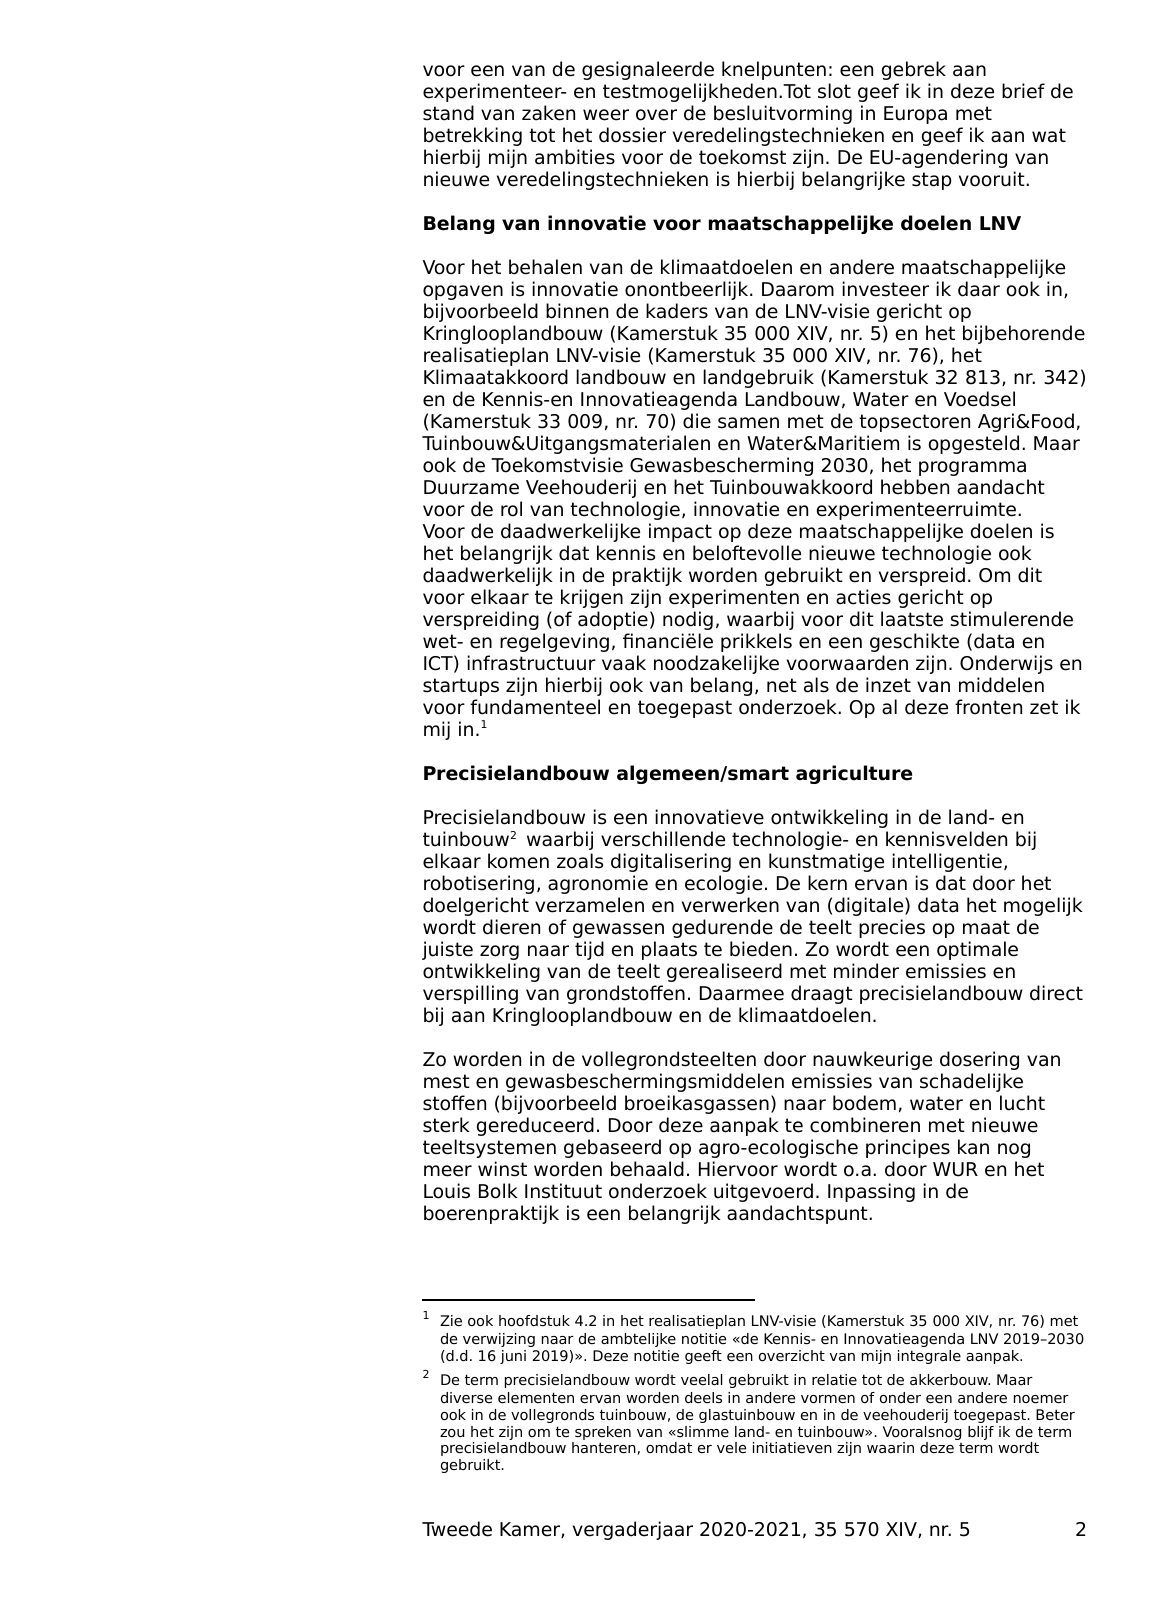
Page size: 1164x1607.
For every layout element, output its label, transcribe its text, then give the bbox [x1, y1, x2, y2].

text Zie ook hoofdstuk 4.2 in het realisatieplan LNV-visie (Kamerstuk 35 000 XIV, nr. 76) met de verwijzing naar de ambtelijke notitie «de Kennis- en Innovatieagenda LNV 2019–2030 (d.d. 16 juni 2019)». Deze notitie geeft een overzicht van mijn integrale aanpak. [422, 1309, 1087, 1365]
text De term precisielandbouw wordt veelal gebruikt in relatie tot de akkerbouw. Maar diverse elementen ervan worden deels in andere vormen of onder een andere noemer ook in de vollegronds tuinbouw, de glastuinbouw en in de veehouderij toegepast. Beter zou het zijn om te spreken van «slimme land- en tuinbouw». Vooralsnog blijf ik de term precisielandbouw hanteren, omdat er vele initiatieven zijn waarin deze term wordt gebruikt. [422, 1368, 1087, 1474]
text Zo worden in de vollegrondsteelten door nauwkeurige dosering van mest en gewasbeschermingsmiddelen emissies van schadelijke stoffen (bijvoorbeeld broeikasgassen) naar bodem, water en lucht sterk gereduceerd. Door deze aanpak te combineren met nieuwe teeltsystemen gebaseerd op agro-ecologische principes kan nog meer winst worden behaald. Hiervoor wordt o.a. door WUR en het Louis Bolk Instituut onderzoek uitgevoerd. Inpassing in de boerenpraktijk is een belangrijk aandachtspunt. [422, 1049, 1087, 1225]
subtitle Belang van innovatie voor maatschappelijke doelen LNV [422, 213, 1087, 235]
text voor een van de gesignaleerde knelpunten: een gebrek aan experimenteer- en testmogelijkheden.Tot slot geef ik in deze brief de stand van zaken weer over de besluitvorming in Europa met betrekking tot het dossier veredelingstechnieken en geef ik aan wat hierbij mijn ambities voor de toekomst zijn. De EU-agendering van nieuwe veredelingstechnieken is hierbij belangrijke stap vooruit. [422, 59, 1087, 191]
text Voor de daadwerkelijke impact op deze maatschappelijke doelen is het belangrijk dat kennis en beloftevolle nieuwe technologie ook daadwerkelijk in de praktijk worden gebruikt en verspreid. Om dit voor elkaar te krijgen zijn experimenten en acties gericht op verspreiding (of adoptie) nodig, waarbij voor dit laatste stimulerende wet- en regelgeving, financiële prikkels en een geschikte (data en ICT) infrastructuur vaak noodzakelijke voorwaarden zijn. Onderwijs en startups zijn hierbij ook van belang, net als de inzet van middelen voor fundamenteel en toegepast onderzoek. Op al deze fronten zet ik mij in. [422, 521, 1087, 741]
text Voor het behalen van de klimaatdoelen en andere maatschappelijke opgaven is innovatie onontbeerlijk. Daarom investeer ik daar ook in, bijvoorbeeld binnen de kaders van de LNV-visie gericht op Kringlooplandbouw (Kamerstuk 35 000 XIV, nr. 5) en het bijbehorende realisatieplan LNV-visie (Kamerstuk 35 000 XIV, nr. 76), het Klimaatakkoord landbouw en landgebruik (Kamerstuk 32 813, nr. 342) en de Kennis-en Innovatieagenda Landbouw, Water en Voedsel (Kamerstuk 33 009, nr. 70) die samen met de topsectoren Agri&Food, Tuinbouw&Uitgangsmaterialen en Water&Maritiem is opgesteld. Maar ook de Toekomstvisie Gewasbescherming 2030, het programma Duurzame Veehouderij en het Tuinbouwakkoord hebben aandacht voor de rol van technologie, innovatie en experimenteerruimte. [422, 257, 1087, 521]
text Precisielandbouw is een innovatieve ontwikkeling in de land- en tuinbouw waarbij verschillende technologie- en kennisvelden bij elkaar komen zoals digitalisering en kunstmatige intelligentie, robotisering, agronomie en ecologie. De kern ervan is dat door het doelgericht verzamelen en verwerken van (digitale) data het mogelijk wordt dieren of gewassen gedurende de teelt precies op maat de juiste zorg naar tijd en plaats te bieden. Zo wordt een optimale ontwikkeling van de teelt gerealiseerd met minder emissies en verspilling van grondstoffen. Daarmee draagt precisielandbouw direct bij aan Kringlooplandbouw en de klimaatdoelen. [422, 807, 1087, 1027]
subtitle Precisielandbouw algemeen/smart agriculture [422, 763, 1087, 785]
